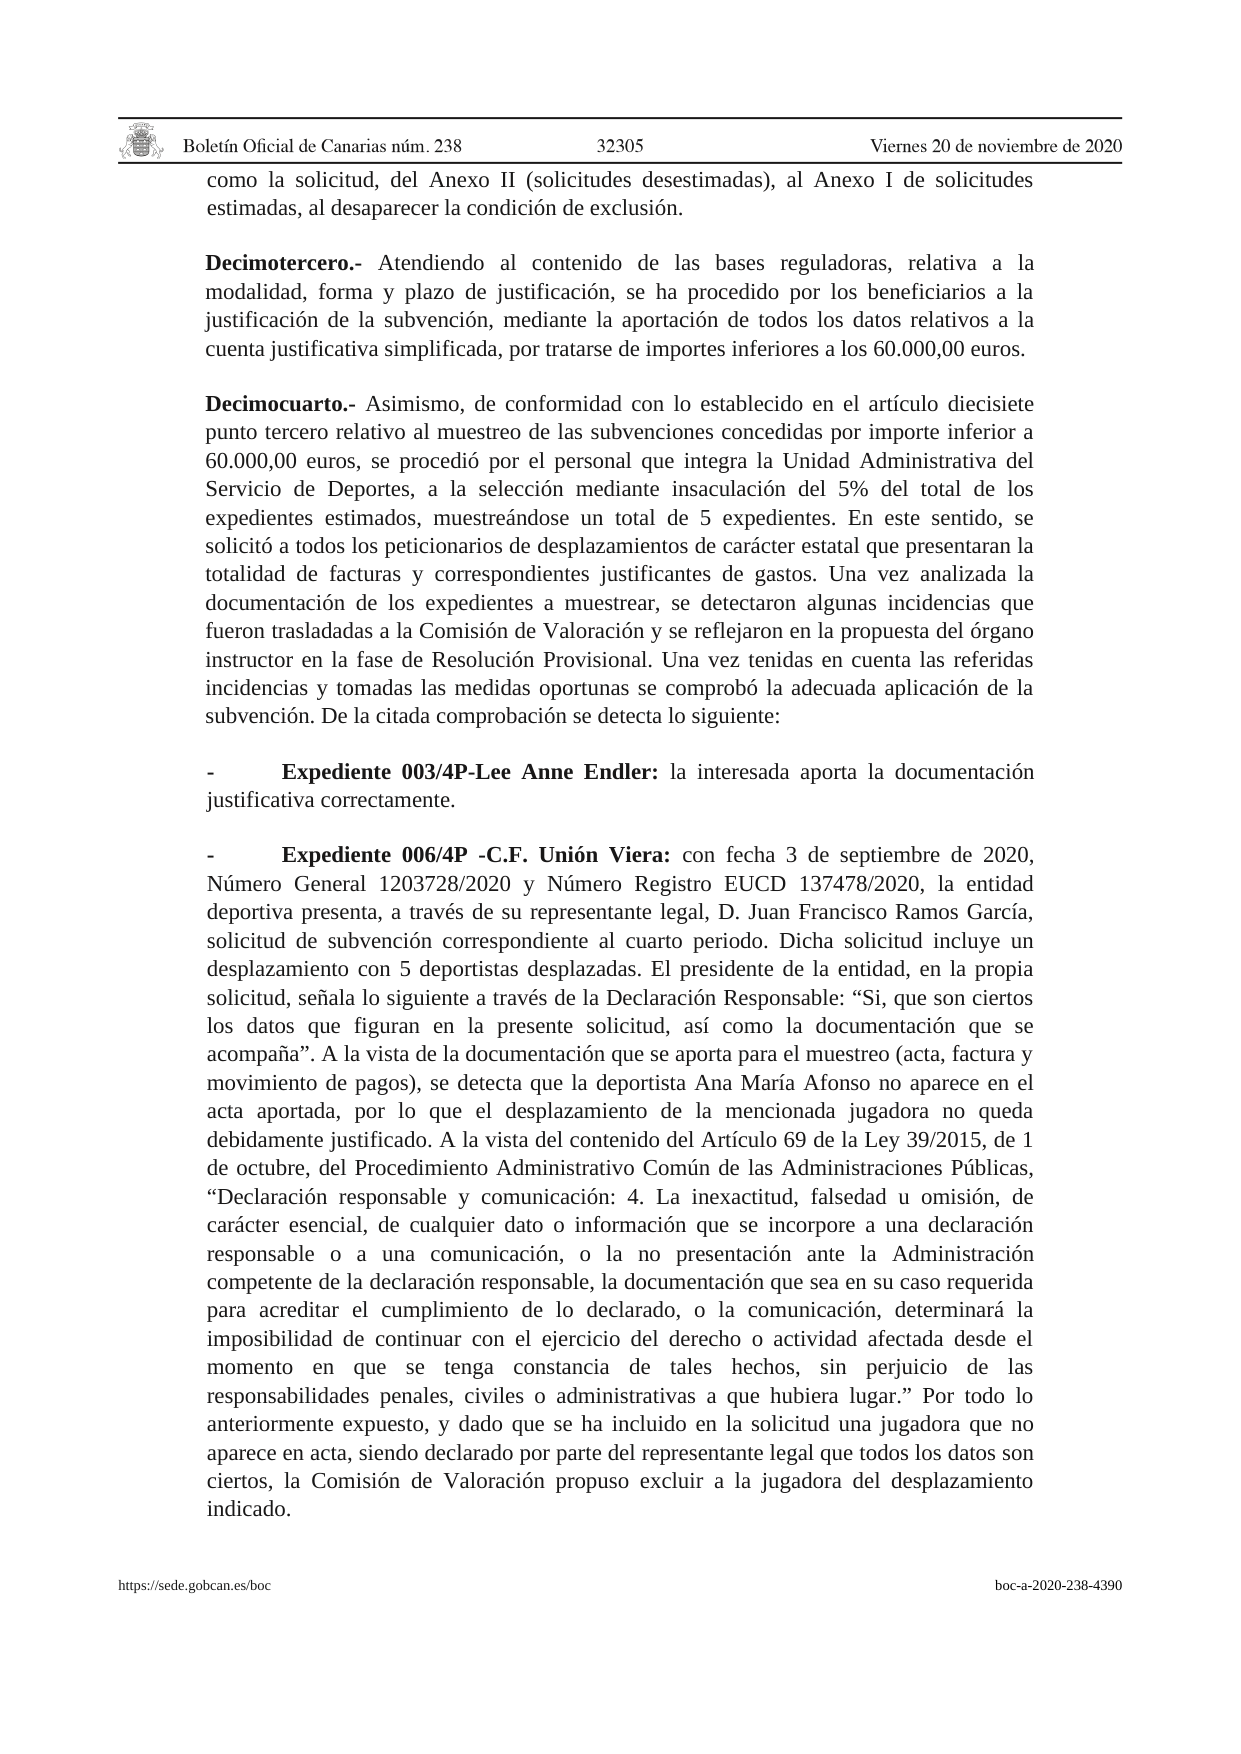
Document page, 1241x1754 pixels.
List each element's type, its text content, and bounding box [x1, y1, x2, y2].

list Expediente 003/4P-Lee Anne Endler: la interesada aporta la documentación justificativa correctamente. [207, 758, 1035, 813]
text Decimocuarto.- Asimismo, de conformidad con lo establecido en el artículo diecisiete punto tercero relativo al muestreo de las subvenciones concedidas por importe inferior a 60.000,00 euros, se procedió por el personal que integra la Unidad Administrativa del Servicio de Deportes, a la selección mediante insaculación del 5% del total de los expedientes estimados, muestreándose un total de 5 expedientes. En este sentido, se solicitó a todos los peticionarios de desplazamientos de carácter estatal que presentaran la totalidad de facturas y correspondientes justificantes de gastos. Una vez analizada la documentación de los expedientes a muestrear, se detectaron algunas incidencias que fueron trasladadas a la Comisión de Valoración y se reflejaron en la propuesta del órgano instructor en la fase de Resolución Provisional. Una vez tenidas en cuenta las referidas incidencias y tomadas las medidas oportunas se comprobó la adecuada aplicación de la subvención. De la citada comprobación se detecta lo siguiente: [205, 390, 1035, 729]
list Expediente 006/4P -C.F. Unión Viera: con fecha 3 de septiembre de 2020, Número General 1203728/2020 y Número Registro EUCD 137478/2020, la entidad deportiva presenta, a través de su representante legal, D. Juan Francisco Ramos García, solicitud de subvención correspondiente al cuarto periodo. Dicha solicitud incluye un desplazamiento con 5 deportistas desplazadas. El presidente de la entidad, en la propia solicitud, señala lo siguiente a través de la Declaración Responsable: “Si, que son ciertos los datos que figuran en la presente solicitud, así como la documentación que se acompaña”. A la vista de la documentación que se aporta para el muestreo (acta, factura y movimiento de pagos), se detecta que la deportista Ana María Afonso no aparece en el acta aportada, por lo que el desplazamiento de la mencionada jugadora no queda debidamente justificado. A la vista del contenido del Artículo 69 de la Ley 39/2015, de 1 de octubre, del Procedimiento Administrativo Común de las Administraciones Públicas, “Declaración responsable y comunicación: 4. La inexactitud, falsedad u omisión, de carácter esencial, de cualquier dato o información que se incorpore a una declaración responsable o a una comunicación, o la no presentación ante la Administración competente de la declaración responsable, la documentación que sea en su caso requerida para acreditar el cumplimiento de lo declarado, o la comunicación, determinará la imposibilidad de continuar con el ejercicio del derecho o actividad afectada desde el momento en que se tenga constancia de tales hechos, sin perjuicio de las responsabilidades penales, civiles o administrativas a que hubiera lugar.” Por todo lo anteriormente expuesto, y dado que se ha incluido en la solicitud una jugadora que no aparece en acta, siendo declarado por parte del representante legal que todos los datos son ciertos, la Comisión de Valoración propuso excluir a la jugadora del desplazamiento indicado. [207, 841, 1035, 1522]
list como la solicitud, del Anexo II (solicitudes desestimadas), al Anexo I de solicitudes estimadas, al desaparecer la condición de exclusión. [207, 164, 1035, 220]
text Decimotercero.- Atendiendo al contenido de las bases reguladoras, relativa a la modalidad, forma y plazo de justificación, se ha procedido por los beneficiarios a la justificación de la subvención, mediante la aportación de todos los datos relativos a la cuenta justificativa simplificada, por tratarse de importes inferiores a los 60.000,00 euros. [205, 249, 1035, 361]
